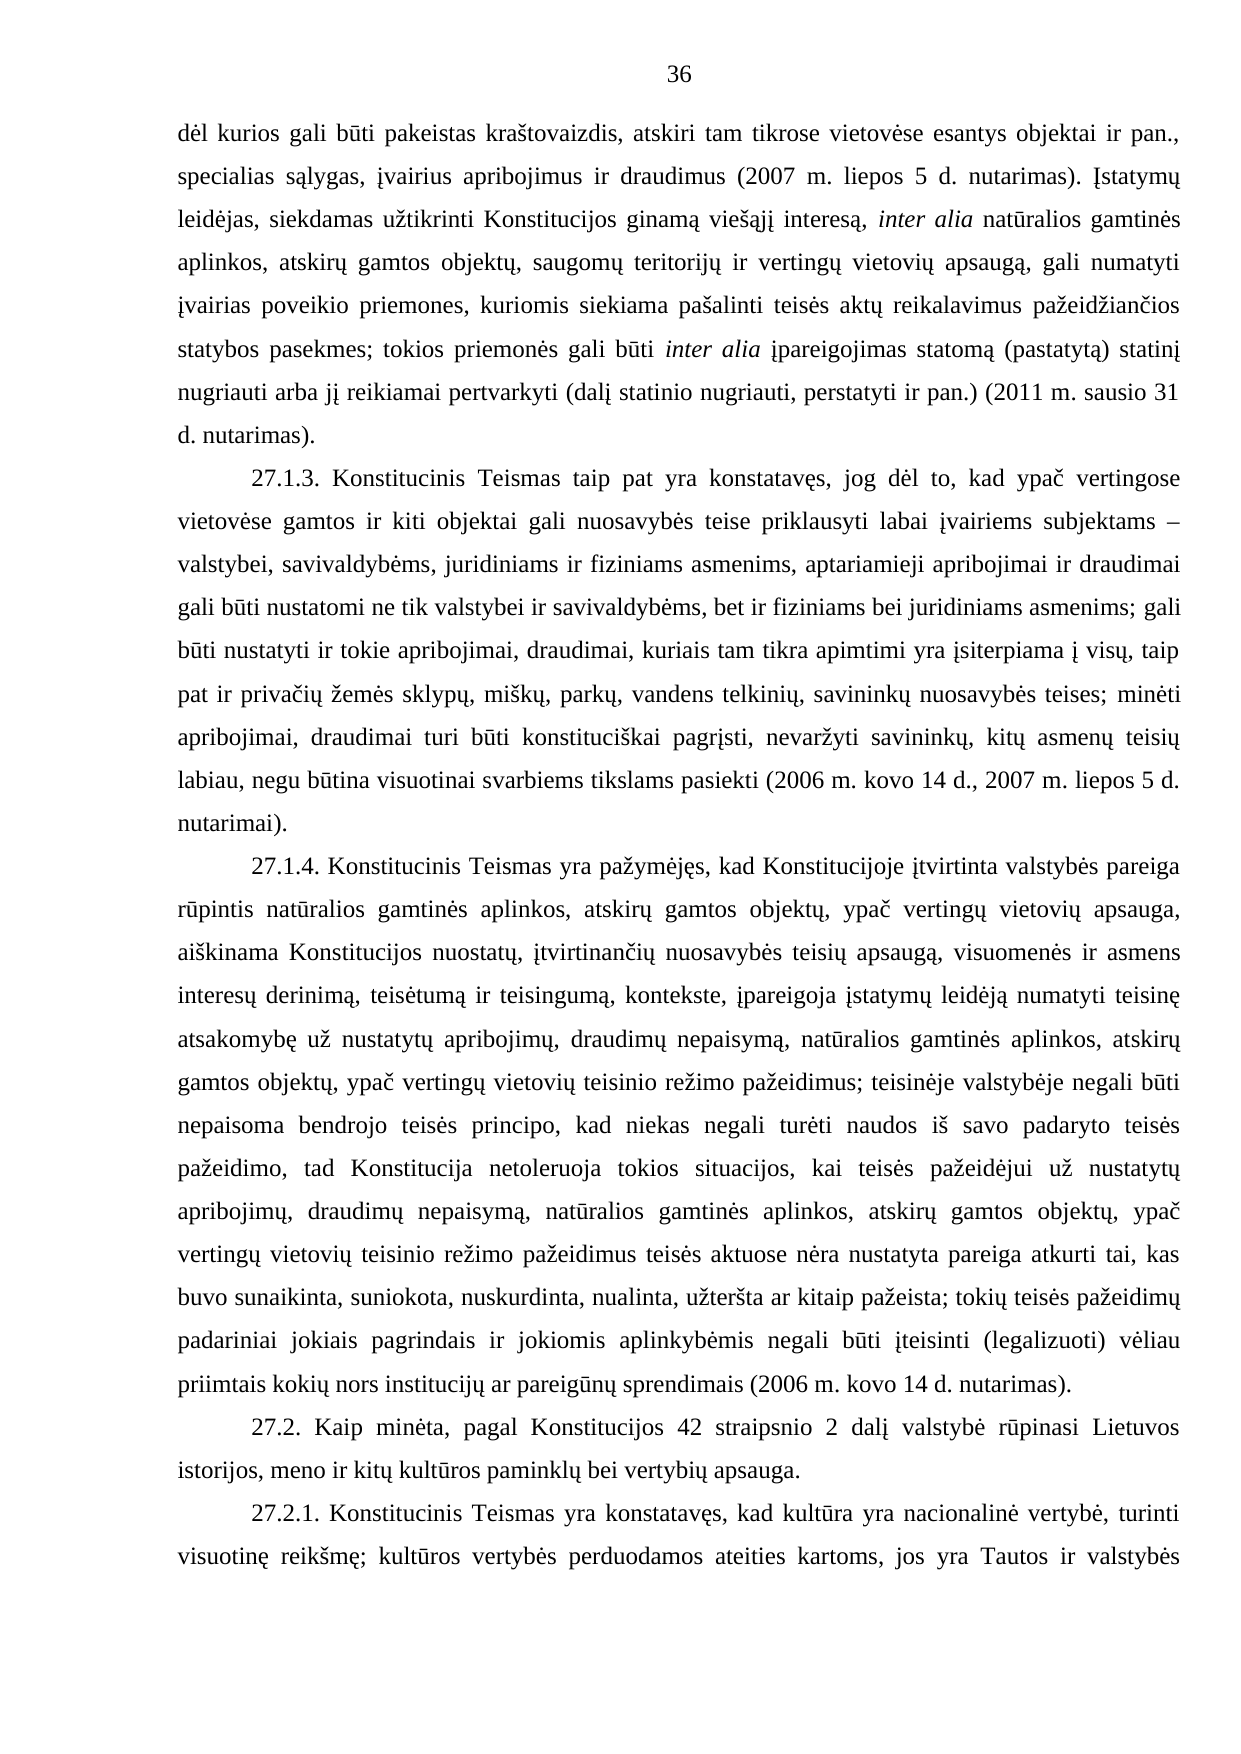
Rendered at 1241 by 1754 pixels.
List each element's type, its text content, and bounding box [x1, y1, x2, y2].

text 27.1.4. Konstitucinis Teismas yra pažymėjęs, kad Konstitucijoje įtvirtinta valstybės pareiga rūpintis natūralios gamtinės aplinkos, atskirų gamtos objektų, ypač vertingų vietovių apsauga, aiškinama Konstitucijos nuostatų, įtvirtinančių nuosavybės teisių apsaugą, visuomenės ir asmens interesų derinimą, teisėtumą ir teisingumą, kontekste, įpareigoja įstatymų leidėją numatyti teisinę atsakomybę už nustatytų apribojimų, draudimų nepaisymą, natūralios gamtinės aplinkos, atskirų gamtos objektų, ypač vertingų vietovių teisinio režimo pažeidimus; teisinėje valstybėje negali būti nepaisoma bendrojo teisės principo, kad niekas negali turėti naudos iš savo padaryto teisės pažeidimo, tad Konstitucija netoleruoja tokios situacijos, kai teisės pažeidėjui už nustatytų apribojimų, draudimų nepaisymą, natūralios gamtinės aplinkos, atskirų gamtos objektų, ypač vertingų vietovių teisinio režimo pažeidimus teisės aktuose nėra nustatyta pareiga atkurti tai, kas buvo sunaikinta, suniokota, nuskurdinta, nualinta, užteršta ar kitaip pažeista; tokių teisės pažeidimų padariniai jokiais pagrindais ir jokiomis aplinkybėmis negali būti įteisinti (legalizuoti) vėliau priimtais kokių nors institucijų ar pareigūnų sprendimais (2006 m. kovo 14 d. nutarimas). [177, 851, 1181, 1397]
text dėl kurios gali būti pakeistas kraštovaizdis, atskiri tam tikrose vietovėse esantys objektai ir pan., specialias sąlygas, įvairius apribojimus ir draudimus (2007 m. liepos 5 d. nutarimas). Įstatymų leidėjas, siekdamas užtikrinti Konstitucijos ginamą viešąjį interesą, inter alia natūralios gamtinės aplinkos, atskirų gamtos objektų, saugomų teritorijų ir vertingų vietovių apsaugą, gali numatyti įvairias poveikio priemones, kuriomis siekiama pašalinti teisės aktų reikalavimus pažeidžiančios statybos pasekmes; tokios priemonės gali būti inter alia įpareigojimas statomą (pastatytą) statinį nugriauti arba jį reikiamai pertvarkyti (dalį statinio nugriauti, perstatyti ir pan.) (2011 m. sausio 31 d. nutarimas). [177, 118, 1181, 449]
text 27.2.1. Konstitucinis Teismas yra konstatavęs, kad kultūra yra nacionalinė vertybė, turinti visuotinę reikšmę; kultūros vertybės perduodamos ateities kartoms, jos yra Tautos ir valstybės [177, 1498, 1181, 1570]
text 27.1.3. Konstitucinis Teismas taip pat yra konstatavęs, jog dėl to, kad ypač vertingose vietovėse gamtos ir kiti objektai gali nuosavybės teise priklausyti labai įvairiems subjektams – valstybei, savivaldybėms, juridiniams ir fiziniams asmenims, aptariamieji apribojimai ir draudimai gali būti nustatomi ne tik valstybei ir savivaldybėms, bet ir fiziniams bei juridiniams asmenims; gali būti nustatyti ir tokie apribojimai, draudimai, kuriais tam tikra apimtimi yra įsiterpiama į visų, taip pat ir privačių žemės sklypų, miškų, parkų, vandens telkinių, savininkų nuosavybės teises; minėti apribojimai, draudimai turi būti konstituciškai pagrįsti, nevaržyti savininkų, kitų asmenų teisių labiau, negu būtina visuotinai svarbiems tikslams pasiekti (2006 m. kovo 14 d., 2007 m. liepos 5 d. nutarimai). [177, 463, 1181, 837]
text 27.2. Kaip minėta, pagal Konstitucijos 42 straipsnio 2 dalį valstybė rūpinasi Lietuvos istorijos, meno ir kitų kultūros paminklų bei vertybių apsauga. [177, 1412, 1181, 1484]
